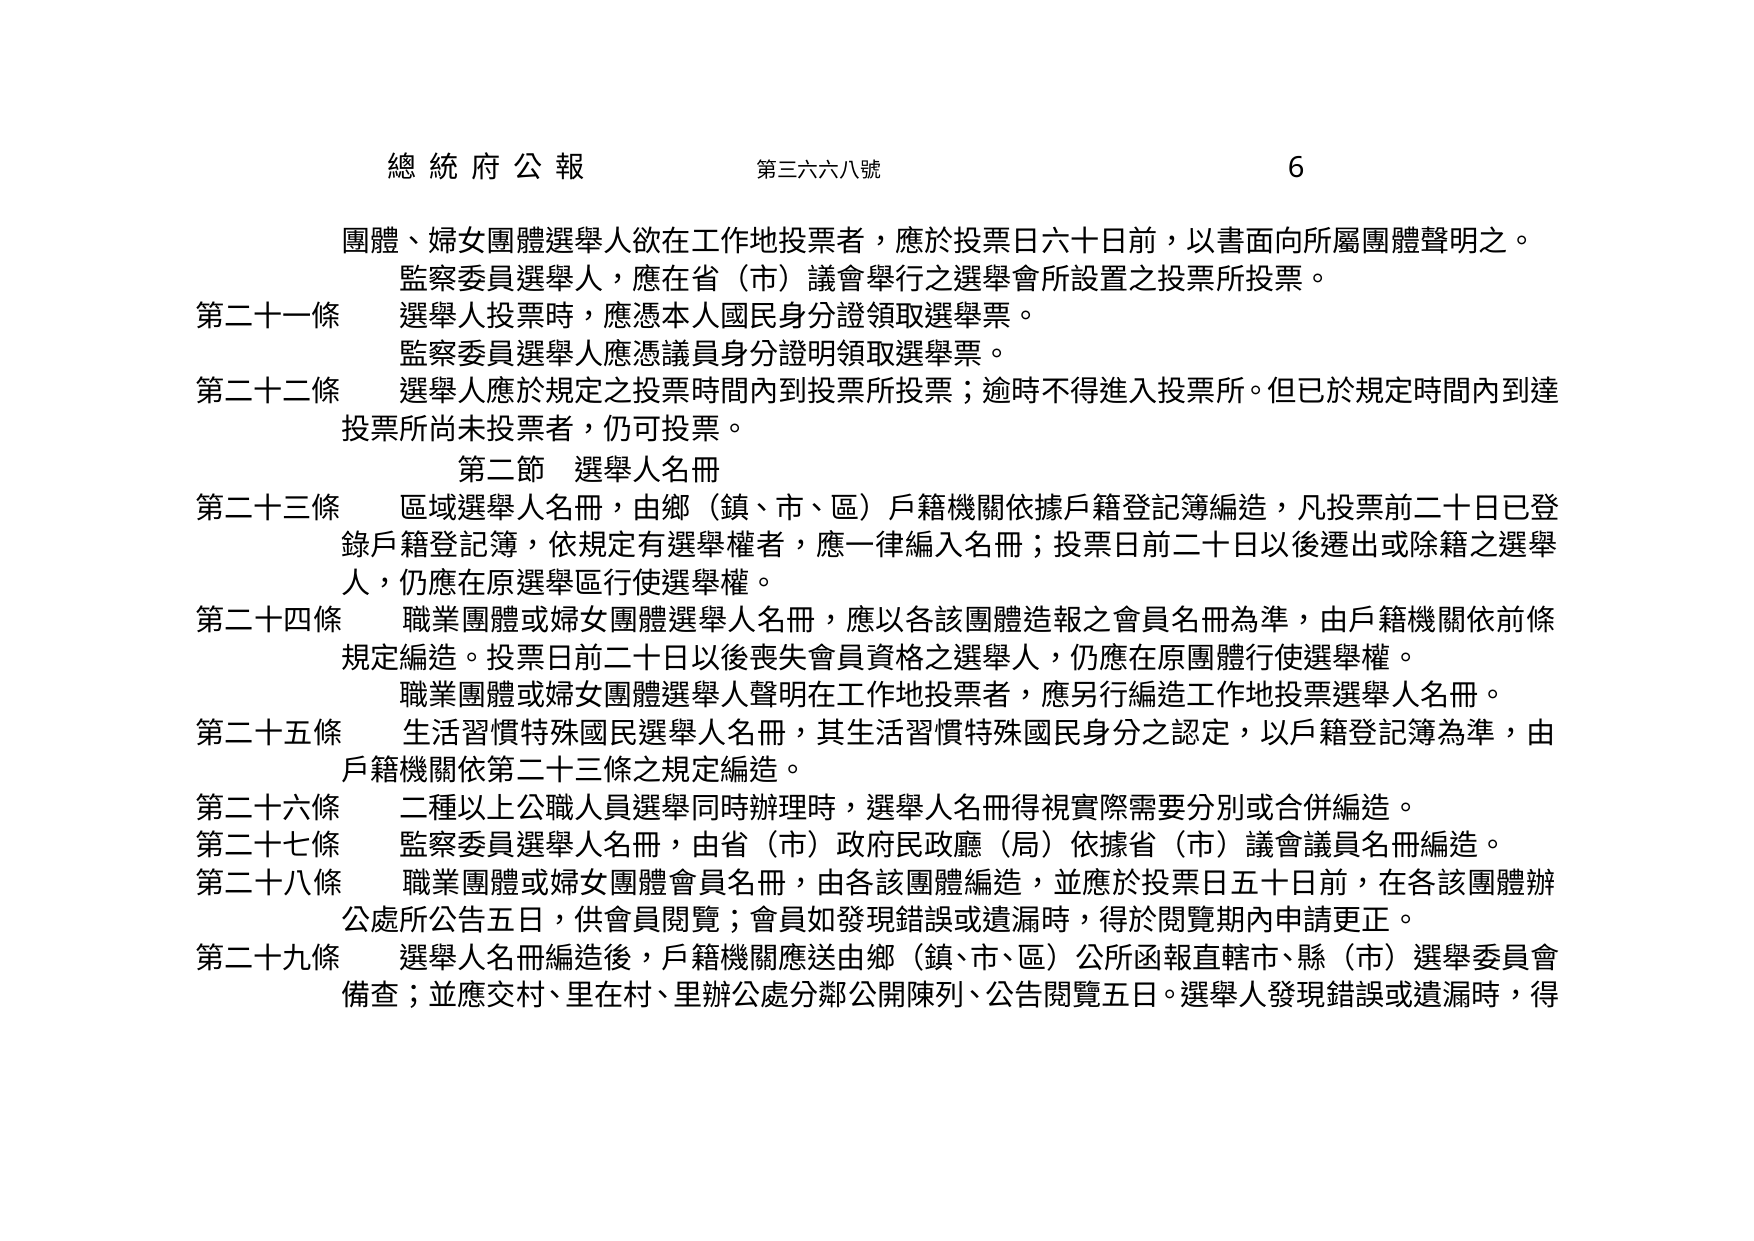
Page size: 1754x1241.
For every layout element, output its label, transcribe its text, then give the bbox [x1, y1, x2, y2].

text 職業團體或婦女團體選舉人聲明在工作地投票者，應另行編造工作地投票選舉人名冊。 [341, 676, 1559, 713]
text 第二十四條 職業團體或婦女團體選舉人名冊，應以各該團體造報之會員名冊為準，由戶籍機關依前條規定編造。投票日前二十日以後喪失會員資格之選舉人，仍應在原團體行使選舉權。 [195, 601, 1559, 676]
text 第二十三條 區域選舉人名冊，由鄉（鎮、市、區）戶籍機關依據戶籍登記簿編造，凡投票前二十日已登錄戶籍登記簿，依規定有選舉權者，應一律編入名冊；投票日前二十日以後遷出或除籍之選舉人，仍應在原選舉區行使選舉權。 [195, 488, 1559, 601]
text 團體、婦女團體選舉人欲在工作地投票者，應於投票日六十日前，以書面向所屬團體聲明之。 [341, 222, 1559, 259]
text 第二十五條 生活習慣特殊國民選舉人名冊，其生活習慣特殊國民身分之認定，以戶籍登記簿為準，由戶籍機關依第二十三條之規定編造。 [195, 713, 1559, 788]
text 第二十二條 選舉人應於規定之投票時間內到投票所投票；逾時不得進入投票所。但已於規定時間內到達投票所尚未投票者，仍可投票。 [195, 372, 1559, 447]
text 第二十七條 監察委員選舉人名冊，由省（市）政府民政廳（局）依據省（市）議會議員名冊編造。 [195, 826, 1559, 863]
text 第二十九條 選舉人名冊編造後，戶籍機關應送由鄉（鎮、市、區）公所函報直轄市、縣（市）選舉委員會備查；並應交村、里在村、里辦公處分鄰公開陳列、公告閱覽五日。選舉人發現錯誤或遺漏時，得 [195, 938, 1559, 1013]
text 第二十六條 二種以上公職人員選舉同時辦理時，選舉人名冊得視實際需要分別或合併編造。 [195, 788, 1559, 826]
text 第二十八條 職業團體或婦女團體會員名冊，由各該團體編造，並應於投票日五十日前，在各該團體辦公處所公告五日，供會員閱覽；會員如發現錯誤或遺漏時，得於閱覽期內申請更正。 [195, 863, 1559, 938]
text 監察委員選舉人應憑議員身分證明領取選舉票。 [341, 334, 1559, 372]
text 監察委員選舉人，應在省（市）議會舉行之選舉會所設置之投票所投票。 [341, 259, 1559, 297]
text 第二十一條 選舉人投票時，應憑本人國民身分證領取選舉票。 [195, 297, 1559, 334]
text 第二節 選舉人名冊 [457, 447, 1559, 488]
